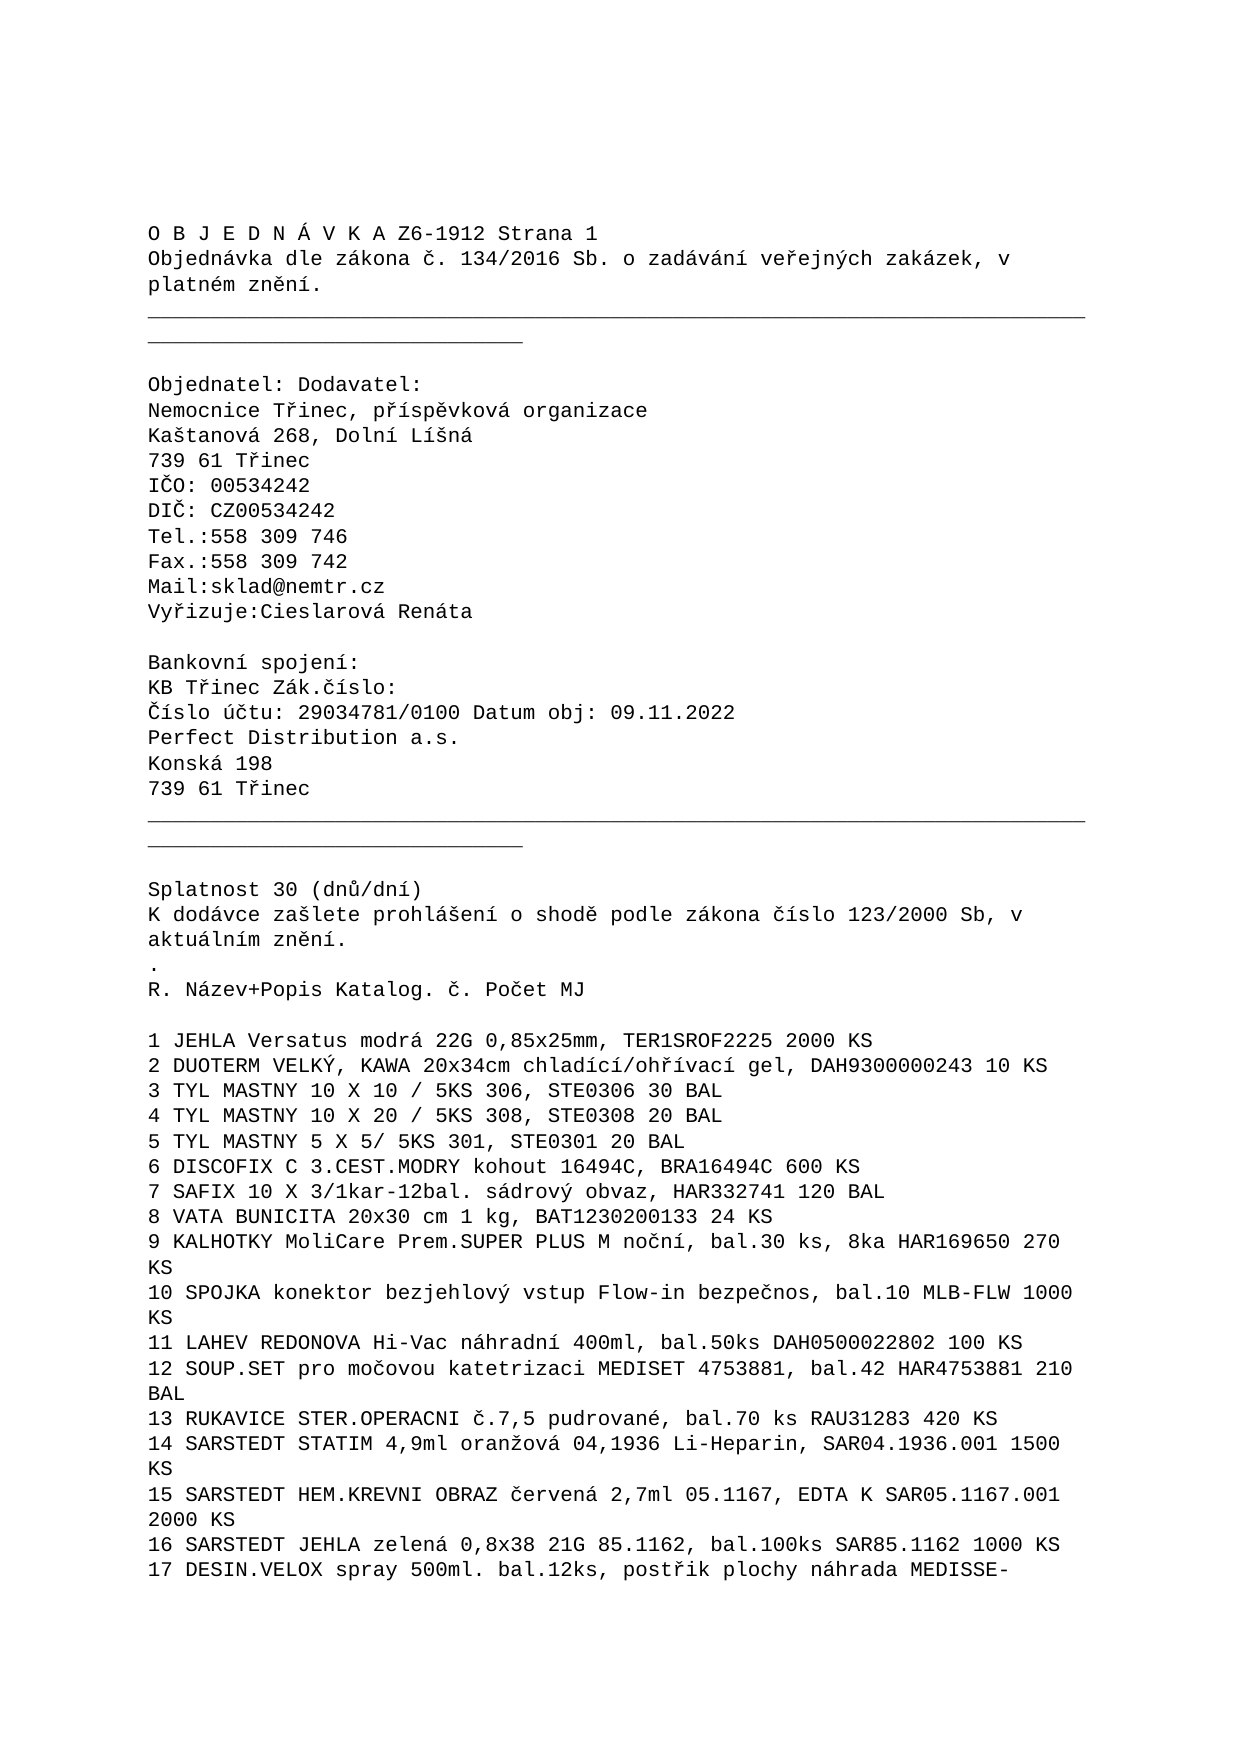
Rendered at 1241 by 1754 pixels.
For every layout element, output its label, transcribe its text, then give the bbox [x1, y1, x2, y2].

text O B J E D N Á V K A Z6-1912 Strana 1 Objednávka dle zákona č. 134/2016 Sb. o zadávání veřejných zakázek, v platném znění. _________________________________________________________________________________________________________ Objednatel: Dodavatel: Nemocnice Třinec, příspěvková organizace Kaštanová 268, Dolní Líšná 739 61 Třinec IČO: 00534242 DIČ: CZ00534242 Tel.:558 309 746 Fax.:558 309 742 Mail:sklad@nemtr.cz Vyřizuje:Cieslarová Renáta Bankovní spojení: KB Třinec Zák.číslo: Číslo účtu: 29034781/0100 Datum obj: 09.11.2022 Perfect Distribution a.s. Konská 198 739 61 Třinec _________________________________________________________________________________________________________ Splatnost 30 (dnů/dní) K dodávce zašlete prohlášení o shodě podle zákona číslo 123/2000 Sb, v aktuálním znění. . R. Název+Popis Katalog. č. Počet MJ 1 JEHLA Versatus modrá 22G 0,85x25mm, TER1SROF2225 2000 KS 2 DUOTERM VELKÝ, KAWA 20x34cm chladící/ohřívací gel, DAH9300000243 10 KS 3 TYL MASTNY 10 X 10 / 5KS 306, STE0306 30 BAL 4 TYL MASTNY 10 X 20 / 5KS 308, STE0308 20 BAL 5 TYL MASTNY 5 X 5/ 5KS 301, STE0301 20 BAL 6 DISCOFIX C 3.CEST.MODRY kohout 16494C, BRA16494C 600 KS 7 SAFIX 10 X 3/1kar-12bal. sádrový obvaz, HAR332741 120 BAL 8 VATA BUNICITA 20x30 cm 1 kg, BAT1230200133 24 KS 9 KALHOTKY MoliCare Prem.SUPER PLUS M noční, bal.30 ks, 8ka HAR169650 270 KS 10 SPOJKA konektor bezjehlový vstup Flow-in bezpečnos, bal.10 MLB-FLW 1000 KS 11 LAHEV REDONOVA Hi-Vac náhradní 400ml, bal.50ks DAH0500022802 100 KS 12 SOUP.SET pro močovou katetrizaci MEDISET 4753881, bal.42 HAR4753881 210 BAL 13 RUKAVICE STER.OPERACNI č.7,5 pudrované, bal.70 ks RAU31283 420 KS 14 SARSTEDT STATIM 4,9ml oranžová 04,1936 Li-Heparin, SAR04.1936.001 1500 KS 15 SARSTEDT HEM.KREVNI OBRAZ červená 2,7ml 05.1167, EDTA K SAR05.1167.001 2000 KS 16 SARSTEDT JEHLA zelená 0,8x38 21G 85.1162, bal.100ks SAR85.1162 1000 KS 17 DESIN.VELOX spray 500ml. bal.12ks, postřik plochy náhrada MEDISSE- [148, 148, 1093, 1583]
